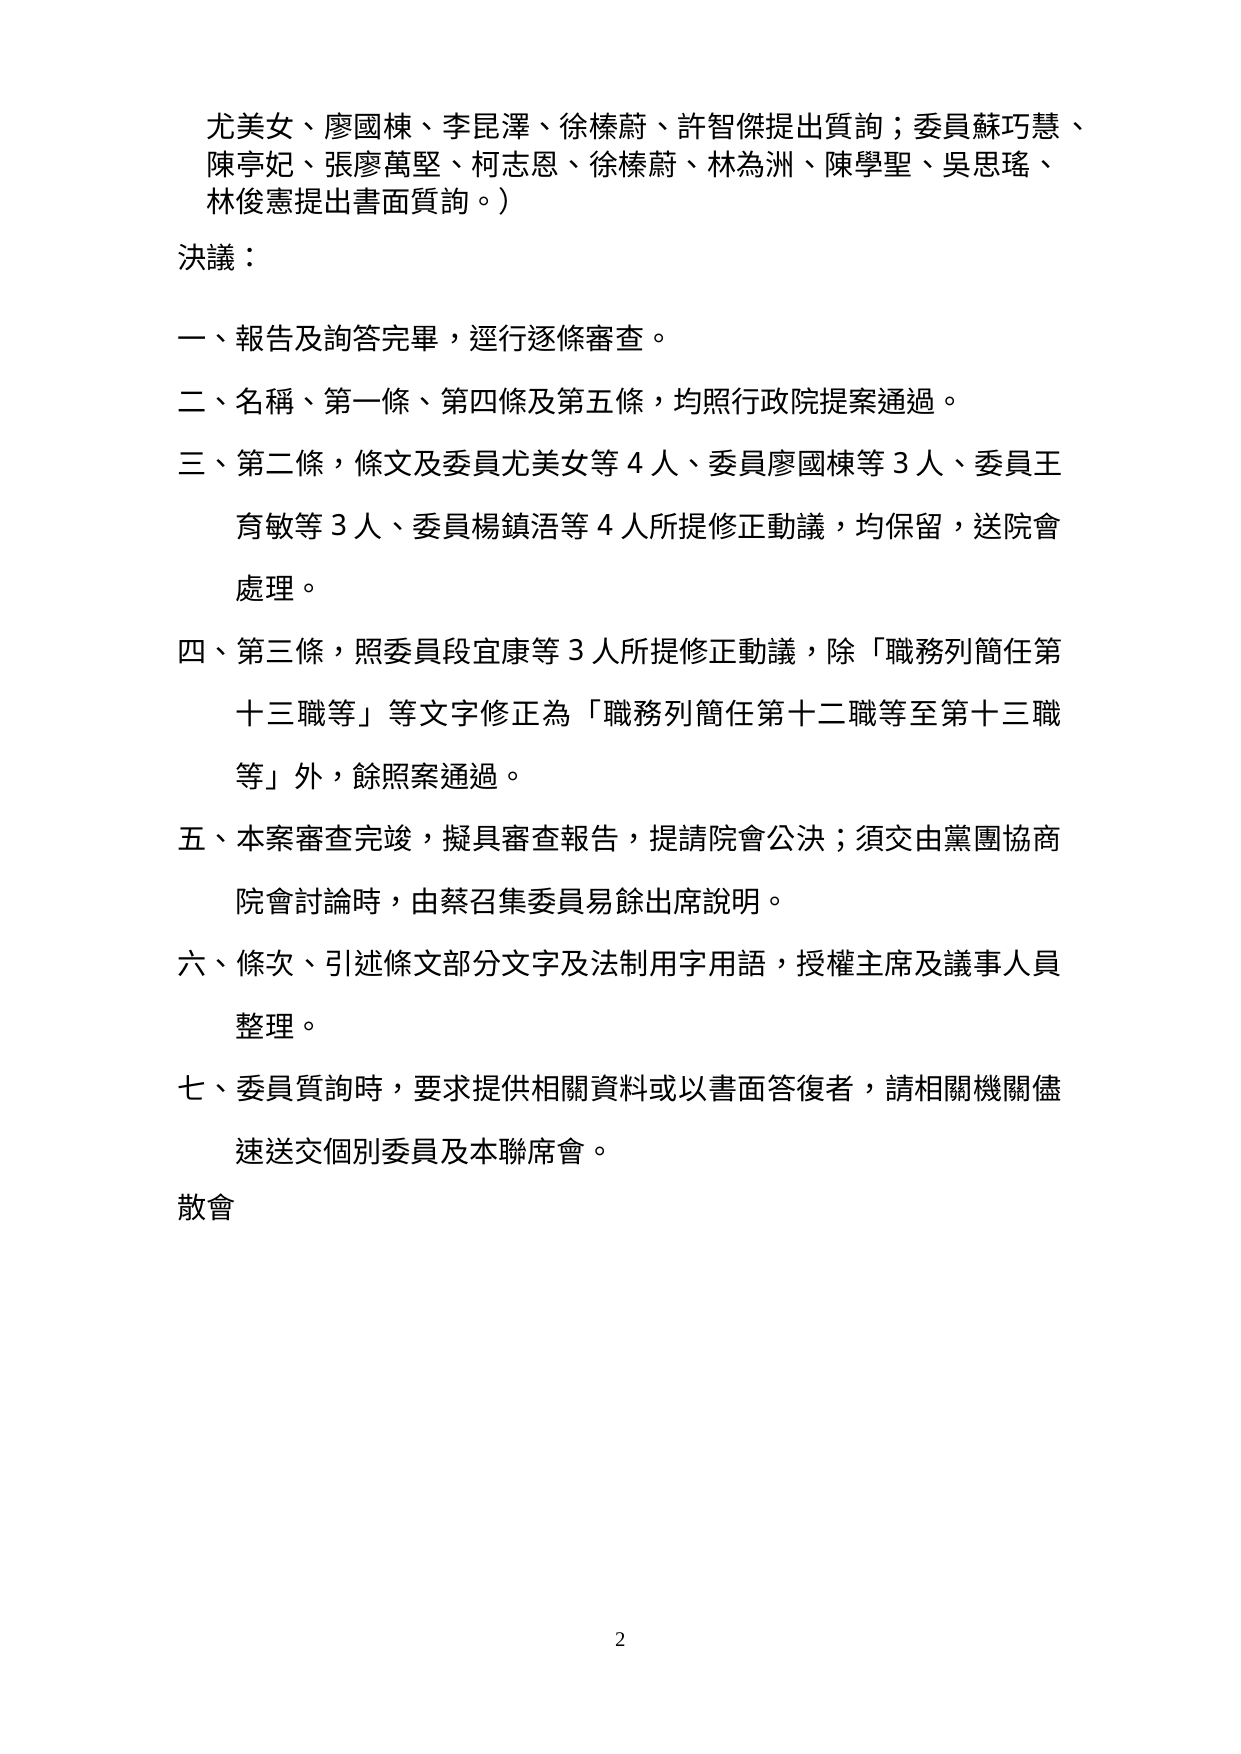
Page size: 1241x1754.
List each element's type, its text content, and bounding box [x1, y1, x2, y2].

text 二、名稱、第一條、第四條及第五條，均照行政院提案通過。 [177, 358, 1063, 420]
text 散會 [177, 1189, 1063, 1226]
text 六、條次、引述條文部分文字及法制用字用語，授權主席及議事人員整理。 [177, 920, 1063, 1045]
text 四、第三條，照委員段宜康等3人所提修正動議，除「職務列簡任第十三職等」等文字修正為「職務列簡任第十二職等至第十三職等」外，餘照案通過。 [177, 608, 1063, 795]
text 三、第二條，條文及委員尤美女等4人、委員廖國棟等3人、委員王育敏等3人、委員楊鎮浯等4人所提修正動議，均保留，送院會處理。 [177, 420, 1063, 608]
text 七、委員質詢時，要求提供相關資料或以書面答復者，請相關機關儘速送交個別委員及本聯席會。 [177, 1045, 1063, 1170]
text 決議： [177, 239, 1063, 276]
text （本次會議有委員段宜康、柯建銘、吳志揚、王育敏、葉宜津、李俊俋、蔡易餘、蔣乃辛、劉櫂豪、李麗芬、楊鎮浯、鍾孔炤、王定宇、尤美女、廖國棟、李昆澤、徐榛蔚、許智傑提出質詢；委員蘇巧慧、陳亭妃、張廖萬堅、柯志恩、徐榛蔚、林為洲、陳學聖、吳思瑤、林俊憲提出書面質詢。） [177, 108, 1063, 220]
text 一、報告及詢答完畢，逕行逐條審查。 [177, 295, 1063, 358]
text 五、本案審查完竣，擬具審查報告，提請院會公決；須交由黨團協商；院會討論時，由蔡召集委員易餘出席說明。 [177, 795, 1063, 920]
